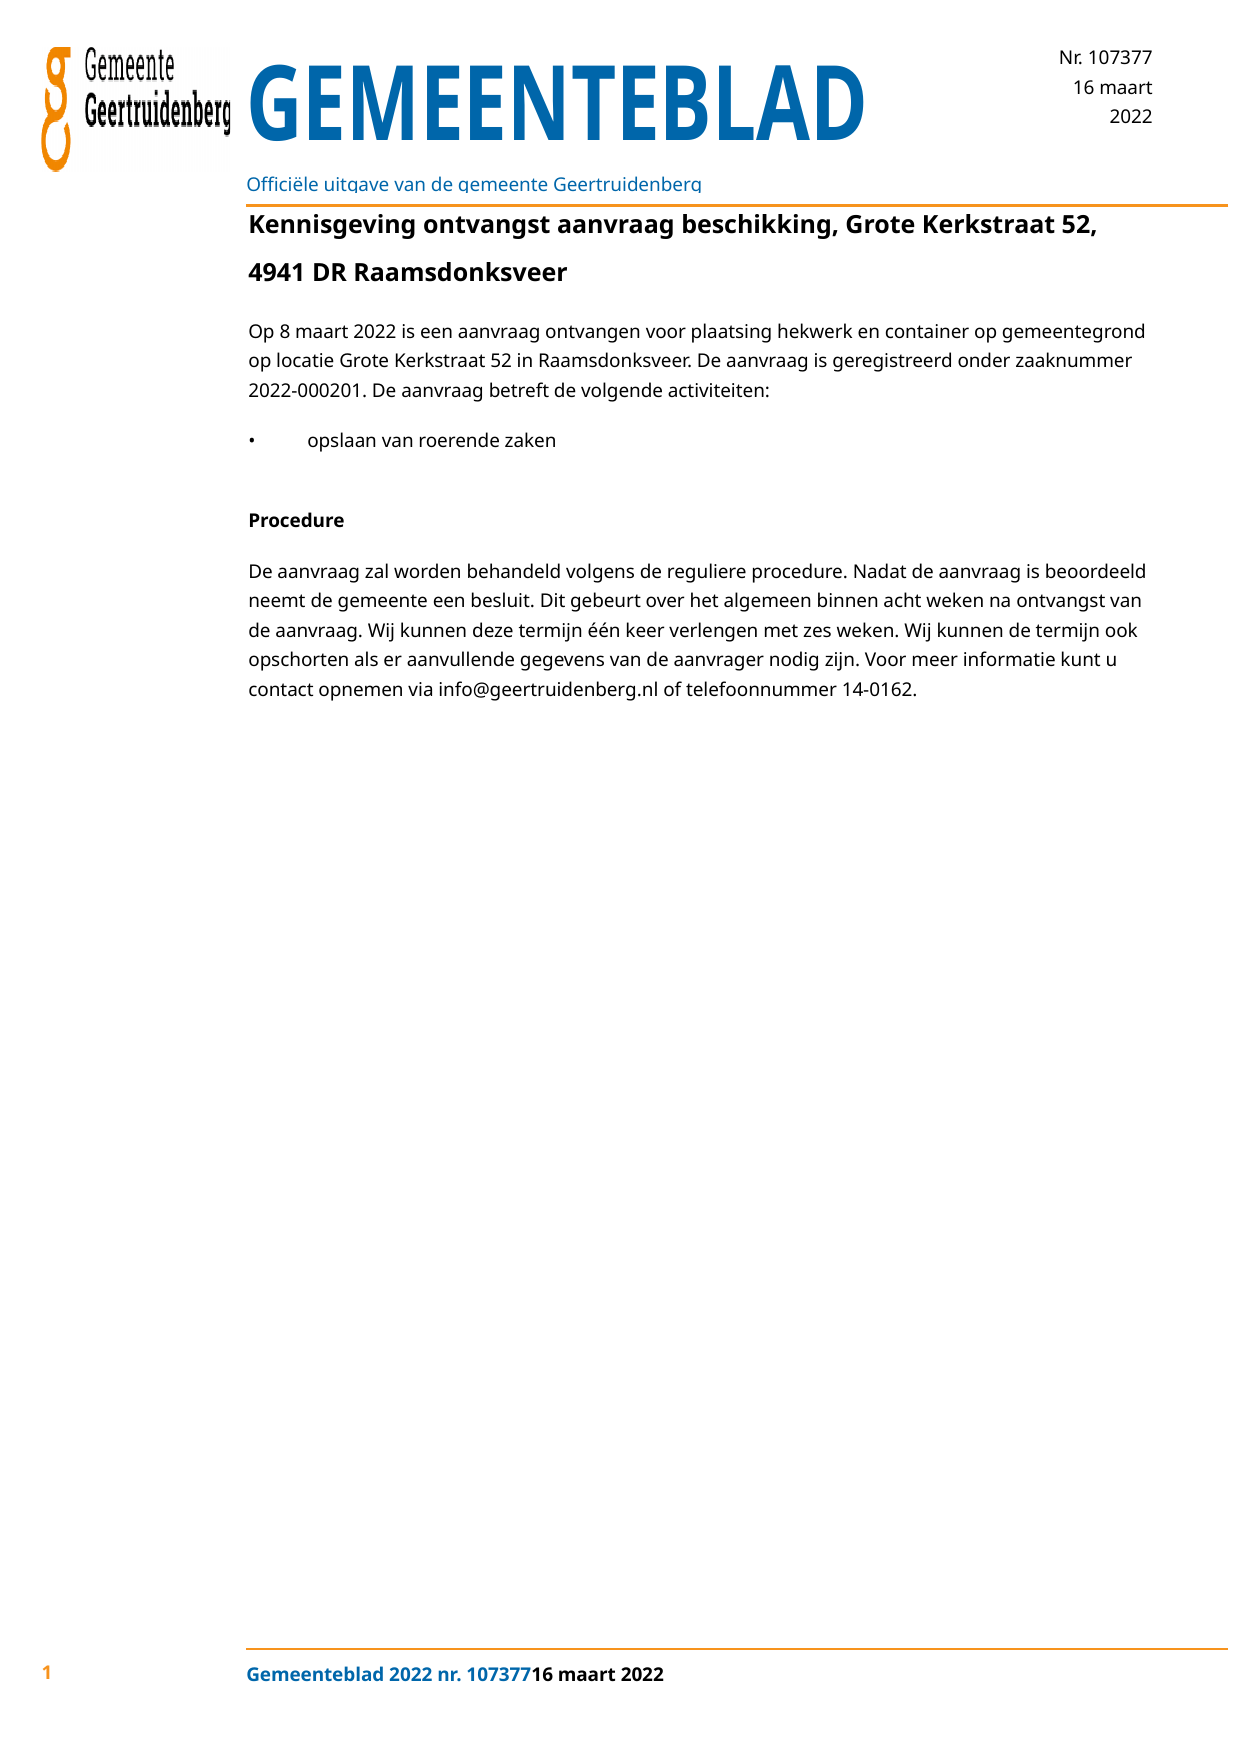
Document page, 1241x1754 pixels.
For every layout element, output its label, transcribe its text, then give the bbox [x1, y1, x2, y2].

picture [41, 47, 231, 172]
text Op 8 maart 2022 is een aanvraag ontvangen voor plaatsing hekwerk en container op gemeentegrond op locatie Grote Kerkstraat 52 in Raamsdonksveer. De aanvraag is geregistreerd onder zaaknummer 2022-000201. De aanvraag betreft de volgende activiteiten: [248, 318, 1152, 403]
text Kennisgeving ontvangst aanvraag beschikking, Grote Kerkstraat 52, 4941 DR Raamsdonksveer [248, 207, 1152, 288]
text Procedure [248, 507, 1152, 533]
list opslaan van roerende zaken [248, 427, 1152, 453]
text De aanvraag zal worden behandeld volgens de reguliere procedure. Nadat de aanvraag is beoordeeld neemt de gemeente een besluit. Dit gebeurt over het algemeen binnen acht weken na ontvangst van de aanvraag. Wij kunnen deze termijn één keer verlengen met zes weken. Wij kunnen de termijn ook opschorten als er aanvullende gegevens van de aanvrager nodig zijn. Voor meer informatie kunt u contact opnemen via info@geertruidenberg.nl of telefoonnummer 14-0162. [248, 558, 1152, 702]
